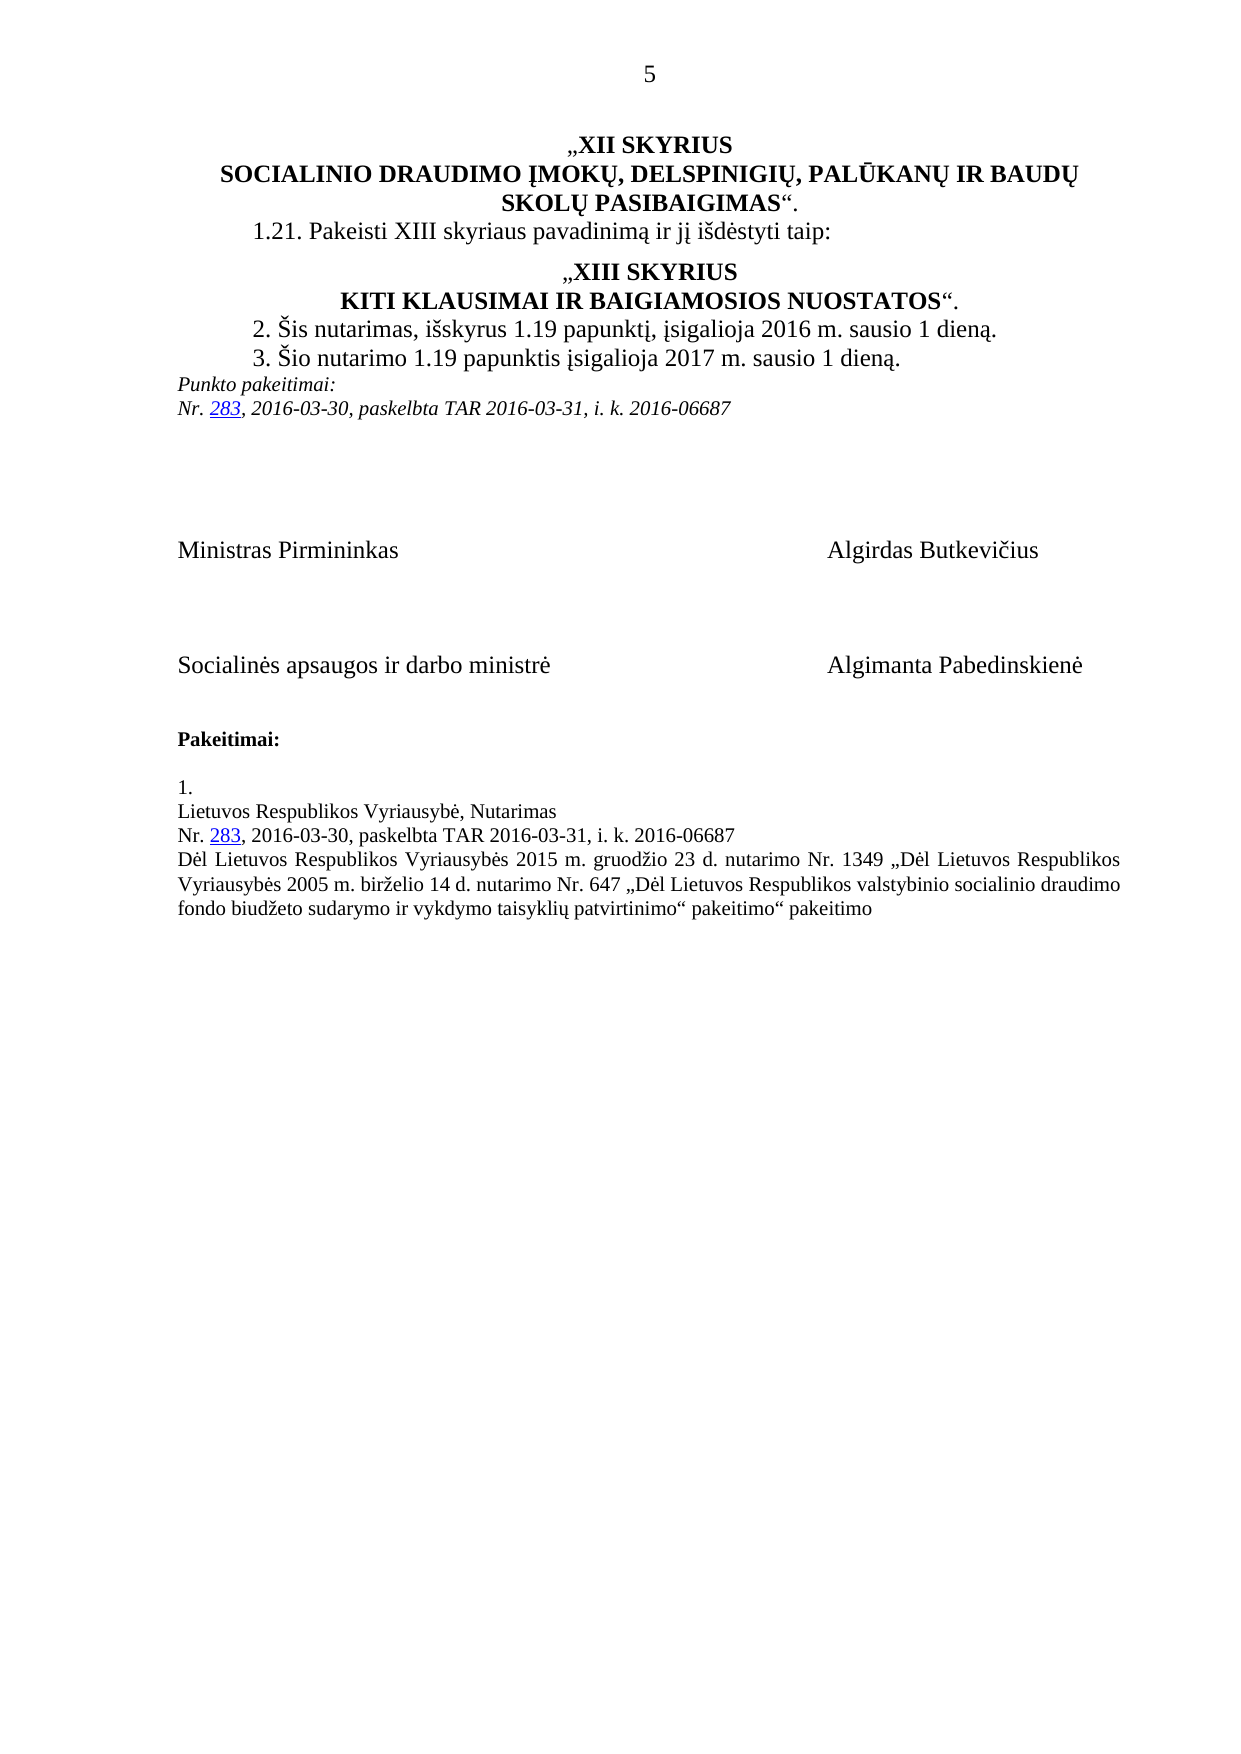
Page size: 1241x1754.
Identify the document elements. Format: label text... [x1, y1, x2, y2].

text KITI KLAUSIMAI IR BAIGIAMOSIOS NUOSTATOS“. [177, 286, 1122, 314]
text SOCIALINIO DRAUDIMO ĮMOKŲ, DELSPINIGIŲ, PALŪKANŲ IR BAUDŲ SKOLŲ PASIBAIGIMAS“. [177, 159, 1122, 216]
text Nr. 283, 2016-03-30, paskelbta TAR 2016-03-31, i. k. 2016-06687 [177, 823, 1122, 847]
text Punkto pakeitimai: [177, 372, 1122, 396]
text Ministras Pirmininkas Algirdas Butkevičius [177, 535, 1122, 564]
text „XIII SKYRIUS [177, 257, 1122, 286]
text Dėl Lietuvos Respublikos Vyriausybės 2015 m. gruodžio 23 d. nutarimo Nr. 1349 „Dėl Lietuvos Respublikos Vyriausybės 2005 m. birželio 14 d. nutarimo Nr. 647 „Dėl Lietuvos Respublikos valstybinio socialinio draudimo fondo biudžeto sudarymo ir vykdymo taisyklių patvirtinimo“ pakeitimo“ pakeitimo [177, 847, 1122, 919]
text „XII SKYRIUS [177, 130, 1122, 159]
text 1.21. Pakeisti XIII skyriaus pavadinimą ir jį išdėstyti taip: [177, 216, 1122, 245]
text Pakeitimai: [177, 727, 1122, 751]
text Nr. 283, 2016-03-30, paskelbta TAR 2016-03-31, i. k. 2016-06687 [177, 396, 1122, 420]
text 1. [177, 775, 1122, 799]
text 3. Šio nutarimo 1.19 papunktis įsigalioja 2017 m. sausio 1 dieną. [177, 343, 1122, 372]
text Lietuvos Respublikos Vyriausybė, Nutarimas [177, 799, 1122, 823]
text 2. Šis nutarimas, išskyrus 1.19 papunktį, įsigalioja 2016 m. sausio 1 dieną. [177, 314, 1122, 343]
text Socialinės apsaugos ir darbo ministrė Algimanta Pabedinskienė [177, 650, 1122, 679]
